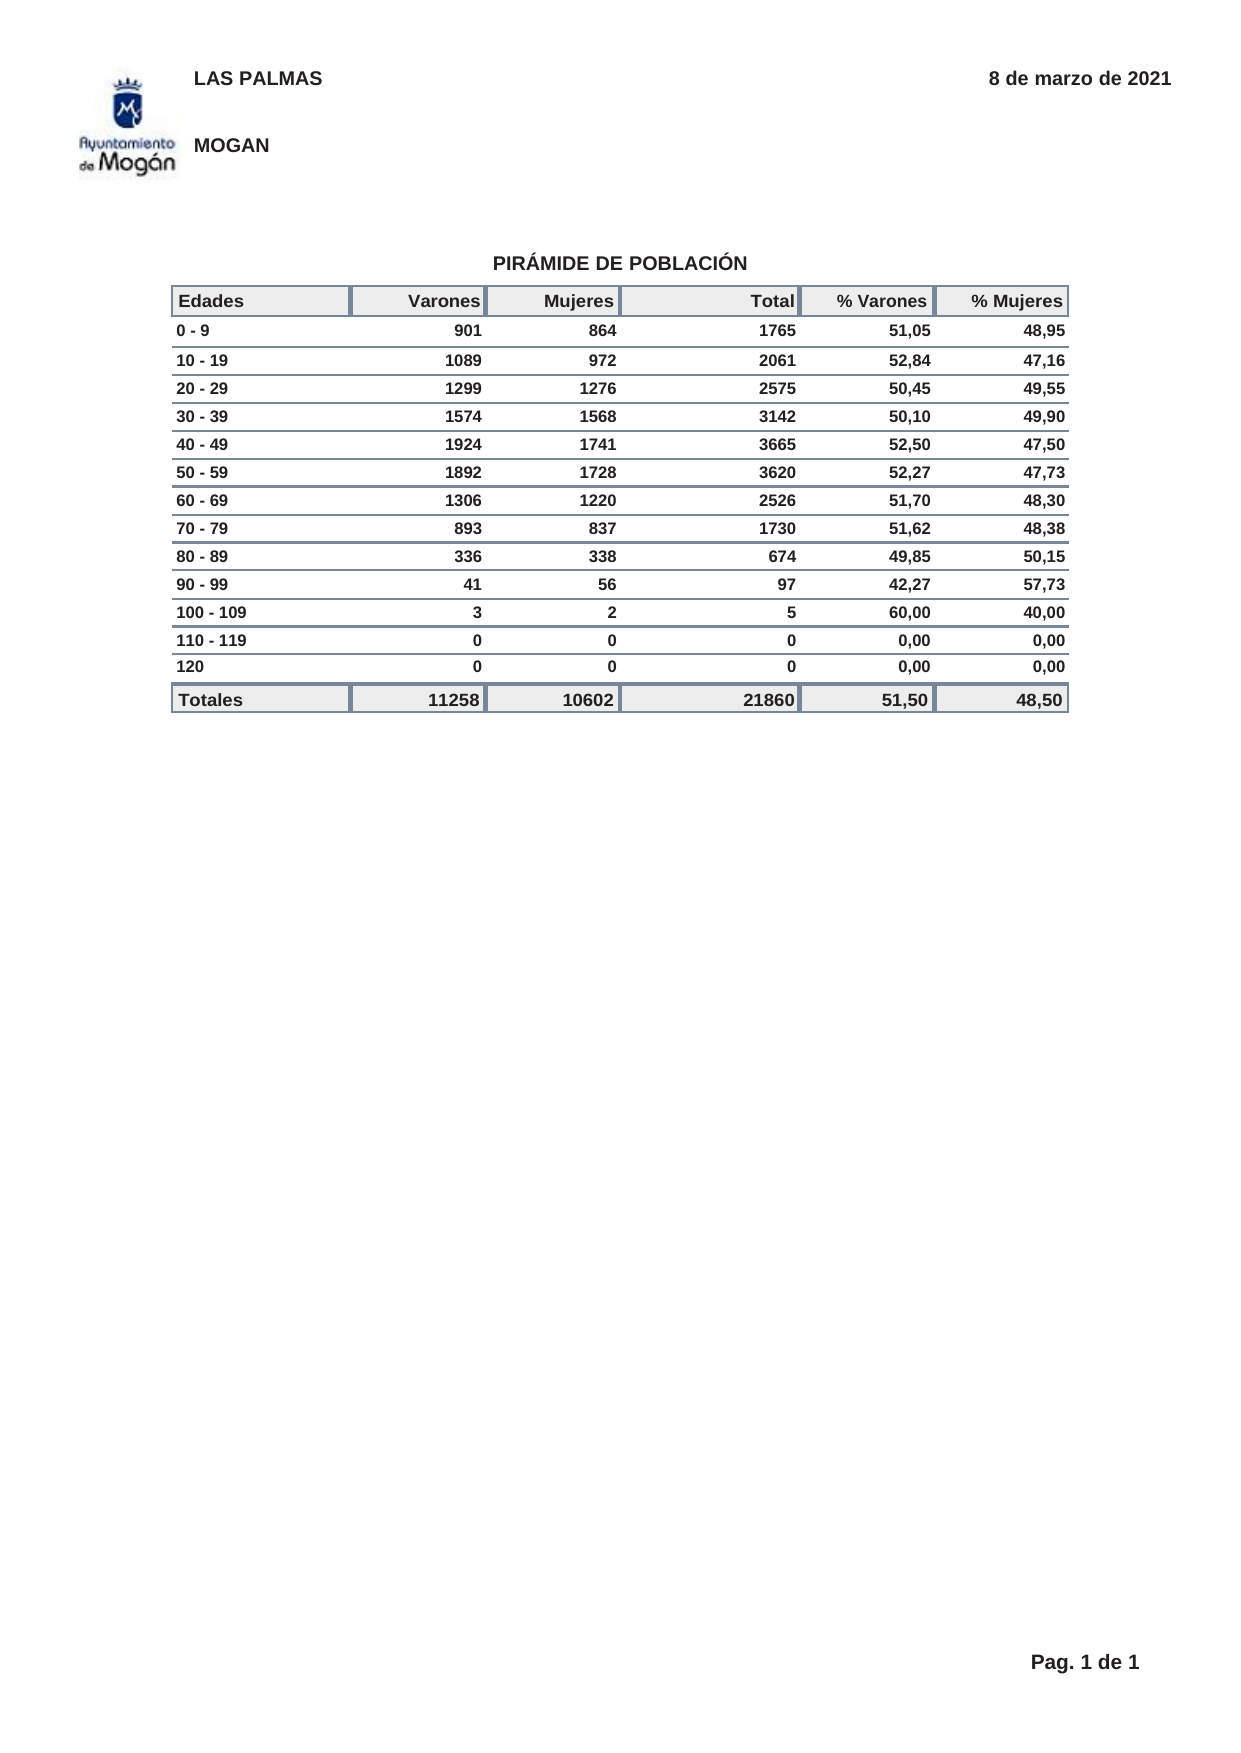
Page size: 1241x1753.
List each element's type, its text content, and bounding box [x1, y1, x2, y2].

table_cell 1892 [346, 460, 530, 485]
table_cell 5 [687, 600, 842, 625]
table_cell 0 [346, 655, 530, 676]
table_cell 0,00 [842, 628, 977, 653]
picture [67, 67, 188, 180]
table_cell 1574 [346, 404, 530, 429]
table_cell 40 - 49 [172, 432, 346, 457]
table_cell 1220 [530, 488, 687, 513]
table_cell 0 [346, 628, 530, 653]
table_cell 3 [346, 600, 530, 625]
table_cell 57,73 [977, 571, 1069, 597]
table_cell 1276 [530, 376, 687, 402]
table_header 51,50 [802, 686, 932, 711]
table_cell 972 [530, 348, 687, 373]
table_cell 90 - 99 [172, 571, 346, 597]
table_header 901 [346, 321, 530, 346]
table_cell 338 [530, 544, 687, 569]
table_cell 336 [346, 544, 530, 569]
table_cell 674 [687, 544, 842, 569]
table_cell 30 - 39 [172, 404, 346, 429]
table_cell 97 [687, 571, 842, 597]
table_cell 49,90 [977, 404, 1069, 429]
table_cell 3620 [687, 460, 842, 485]
table_cell 1568 [530, 404, 687, 429]
table_cell 1730 [687, 516, 842, 541]
table_cell 48,38 [977, 516, 1069, 541]
table_cell 52,84 [842, 348, 977, 373]
table_cell 893 [346, 516, 530, 541]
table_header 864 [530, 321, 687, 346]
table_header 51,05 [842, 321, 977, 346]
table_header 0 - 9 [172, 321, 346, 346]
table_cell 10 - 19 [172, 348, 346, 373]
table_cell 1299 [346, 376, 530, 402]
table_cell 51,70 [842, 488, 977, 513]
table_cell 20 - 29 [172, 376, 346, 402]
table_cell 47,73 [977, 460, 1069, 485]
table_cell 0 [530, 628, 687, 653]
table_cell 42,27 [842, 571, 977, 597]
text MOGAN [194, 134, 1184, 157]
table_cell 50,15 [977, 544, 1069, 569]
table_cell 51,62 [842, 516, 977, 541]
table_header Edades [173, 287, 348, 315]
table_cell 50,10 [842, 404, 977, 429]
table_cell 1728 [530, 460, 687, 485]
table_cell 52,27 [842, 460, 977, 485]
table_cell 70 - 79 [172, 516, 346, 541]
table_cell 0,00 [977, 655, 1069, 676]
table_header Totales [173, 686, 348, 711]
table_cell 2 [530, 600, 687, 625]
table_cell 52,50 [842, 432, 977, 457]
table_cell 837 [530, 516, 687, 541]
table_header % Mujeres [937, 287, 1067, 315]
table_cell 1089 [346, 348, 530, 373]
table_cell 49,55 [977, 376, 1069, 402]
table_cell 120 [172, 655, 346, 676]
table_cell 3142 [687, 404, 842, 429]
table_cell 100 - 109 [172, 600, 346, 625]
table_cell 1306 [346, 488, 530, 513]
table_cell 50,45 [842, 376, 977, 402]
table_cell 1741 [530, 432, 687, 457]
table_header Mujeres [488, 287, 618, 315]
text PIRÁMIDE DE POBLACIÓN [490, 252, 750, 275]
table_cell 48,30 [977, 488, 1069, 513]
table_cell 3665 [687, 432, 842, 457]
table_header % Varones [802, 287, 932, 315]
table_cell 1924 [346, 432, 530, 457]
table_cell 47,50 [977, 432, 1069, 457]
text LAS PALMAS 8 de marzo de 2021 [194, 67, 1184, 89]
title Pag. 1 de 1 [56, 1649, 1139, 1673]
table_cell 41 [346, 571, 530, 597]
table_header Varones [353, 287, 483, 315]
table_header 48,50 [937, 686, 1067, 711]
table_cell 2526 [687, 488, 842, 513]
table_cell 56 [530, 571, 687, 597]
table_cell 110 - 119 [172, 628, 346, 653]
table_cell 2575 [687, 376, 842, 402]
table_header 10602 [488, 686, 618, 711]
table_cell 0 [687, 628, 842, 653]
table_cell 47,16 [977, 348, 1069, 373]
table_header 11258 [353, 686, 483, 711]
table_cell 0 [687, 655, 842, 676]
table_header 1765 [687, 321, 842, 346]
table_header Total [622, 287, 797, 315]
table_cell 60,00 [842, 600, 977, 625]
table_cell 60 - 69 [172, 488, 346, 513]
table_cell 2061 [687, 348, 842, 373]
table_cell 50 - 59 [172, 460, 346, 485]
table_cell 0,00 [842, 655, 977, 676]
table_cell 80 - 89 [172, 544, 346, 569]
table_cell 0,00 [977, 628, 1069, 653]
table_cell 0 [530, 655, 687, 676]
table_cell 49,85 [842, 544, 977, 569]
table_header 48,95 [977, 321, 1069, 346]
table_header 21860 [622, 686, 797, 711]
table_cell 40,00 [977, 600, 1069, 625]
